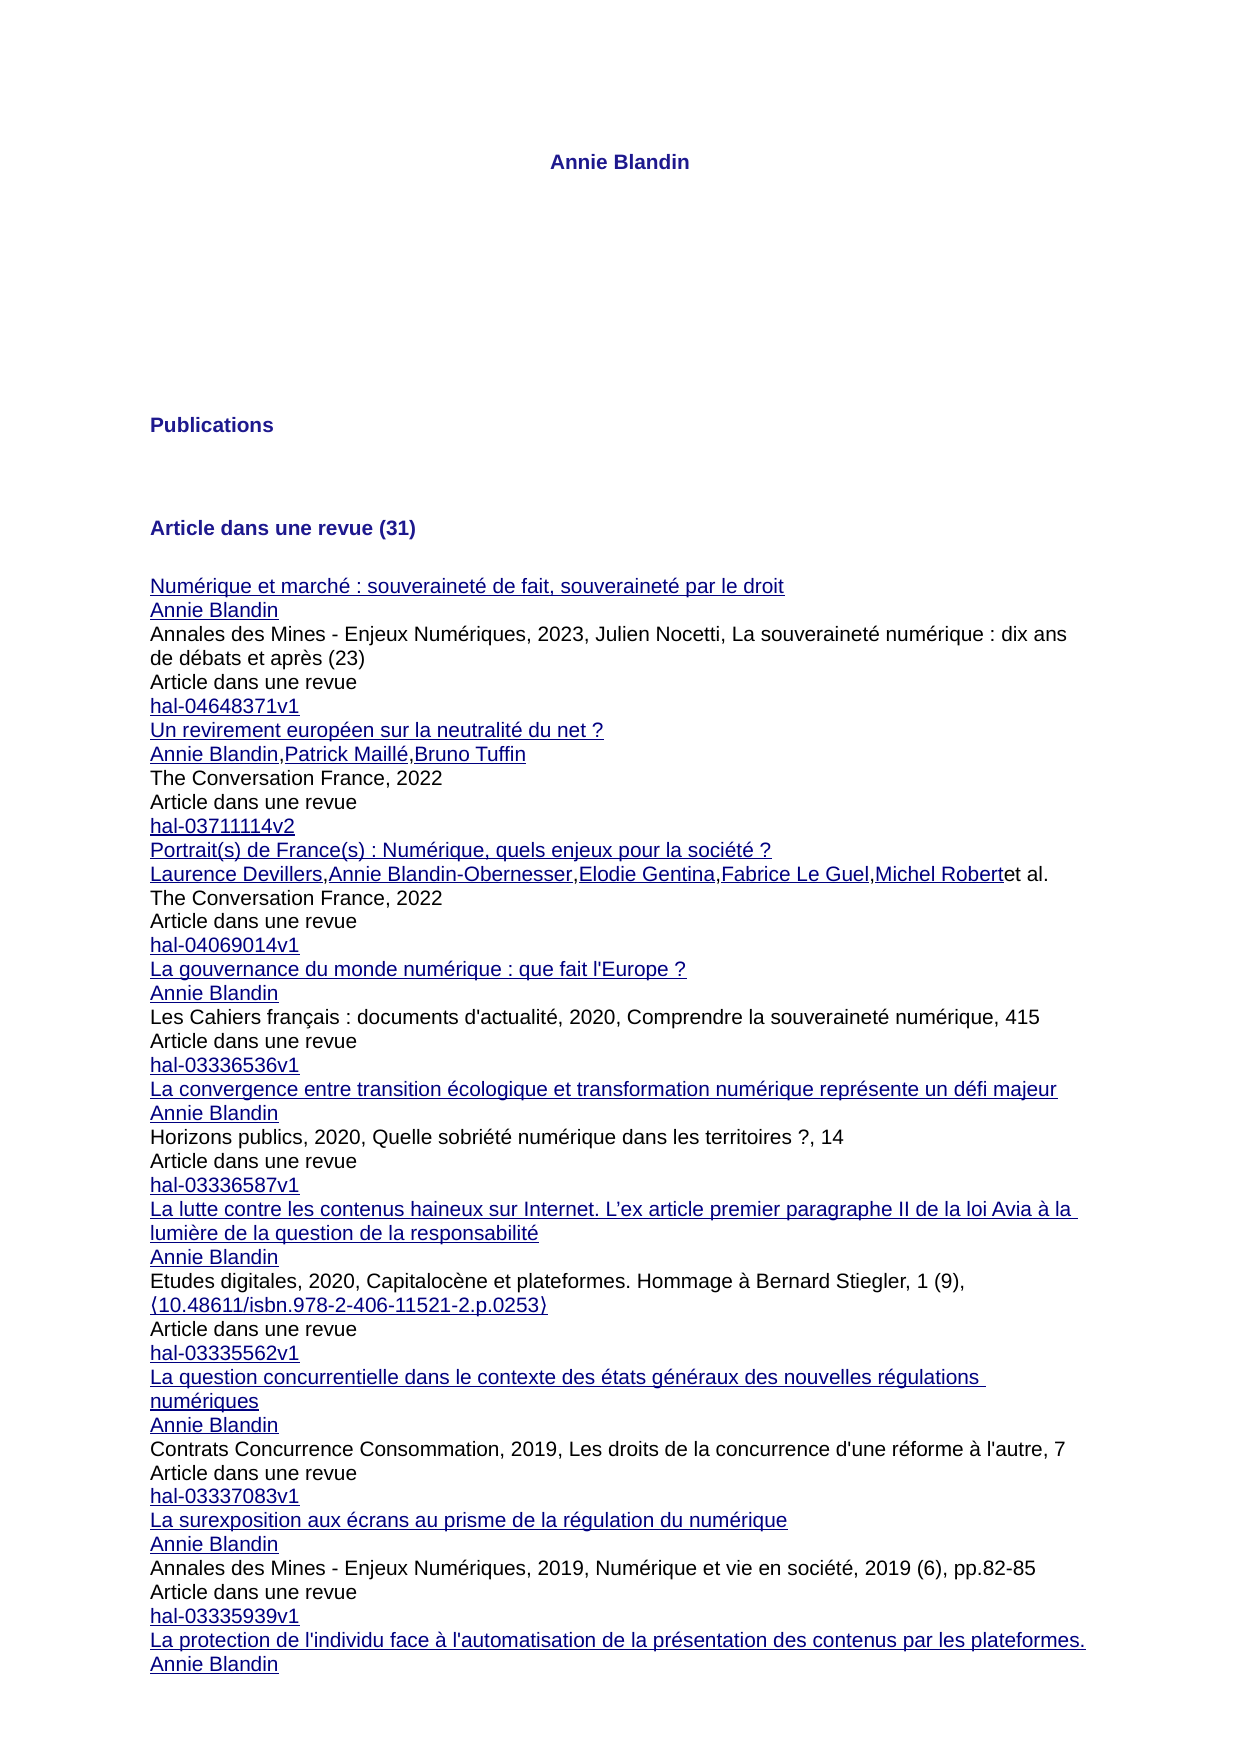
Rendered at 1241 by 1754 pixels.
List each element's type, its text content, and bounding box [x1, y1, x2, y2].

table_header Numérique et marché : souveraineté de fait, souveraineté par le droit Annie Blandin Annales des Mines - Enjeux Numériques, 2023, Julien Nocetti, La souveraineté numérique : dix ans de débats et après (23) Article dans une revue hal-04648371v1 [150, 574, 1090, 718]
table_cell La gouvernance du monde numérique : que fait l'Europe ? Annie Blandin Les Cahiers français : documents d'actualité, 2020, Comprendre la souveraineté numérique, 415 Article dans une revue hal-03336536v1 [150, 957, 1090, 1077]
table_cell La surexposition aux écrans au prisme de la régulation du numérique Annie Blandin Annales des Mines - Enjeux Numériques, 2019, Numérique et vie en société, 2019 (6), pp.82-85 Article dans une revue hal-03335939v1 [150, 1508, 1090, 1628]
table_cell La convergence entre transition écologique et transformation numérique représente un défi majeur Annie Blandin Horizons publics, 2020, Quelle sobriété numérique dans les territoires ?, 14 Article dans une revue hal-03336587v1 [150, 1077, 1090, 1197]
subtitle Annie Blandin [150, 150, 1090, 174]
table_cell Un revirement européen sur la neutralité du net ? Annie Blandin,Patrick Maillé,Bruno Tuffin The Conversation France, 2022 Article dans une revue hal-03711114v2 [150, 718, 1090, 837]
table_cell La protection de l'individu face à l'automatisation de la présentation des contenus par les plateformes. Annie Blandin [150, 1628, 1090, 1676]
table_cell La question concurrentielle dans le contexte des états généraux des nouvelles régulations numériques Annie Blandin Contrats Concurrence Consommation, 2019, Les droits de la concurrence d'une réforme à l'autre, 7 Article dans une revue hal-03337083v1 [150, 1365, 1090, 1508]
table_cell La lutte contre les contenus haineux sur Internet. L’ex article premier paragraphe II de la loi Avia à la lumière de la question de la responsabilité Annie Blandin Etudes digitales, 2020, Capitalocène et plateformes. Hommage à Bernard Stiegler, 1 (9), ⟨10.48611/isbn.978-2-406-11521-2.p.0253⟩ Article dans une revue hal-03335562v1 [150, 1197, 1090, 1364]
subtitle Publications [150, 412, 1090, 436]
table_cell Portrait(s) de France(s) : Numérique, quels enjeux pour la société ? Laurence Devillers,Annie Blandin-Obernesser,Elodie Gentina,Fabrice Le Guel,Michel Robertet al. The Conversation France, 2022 Article dans une revue hal-04069014v1 [150, 838, 1090, 957]
subtitle Article dans une revue (31) [150, 516, 1090, 539]
